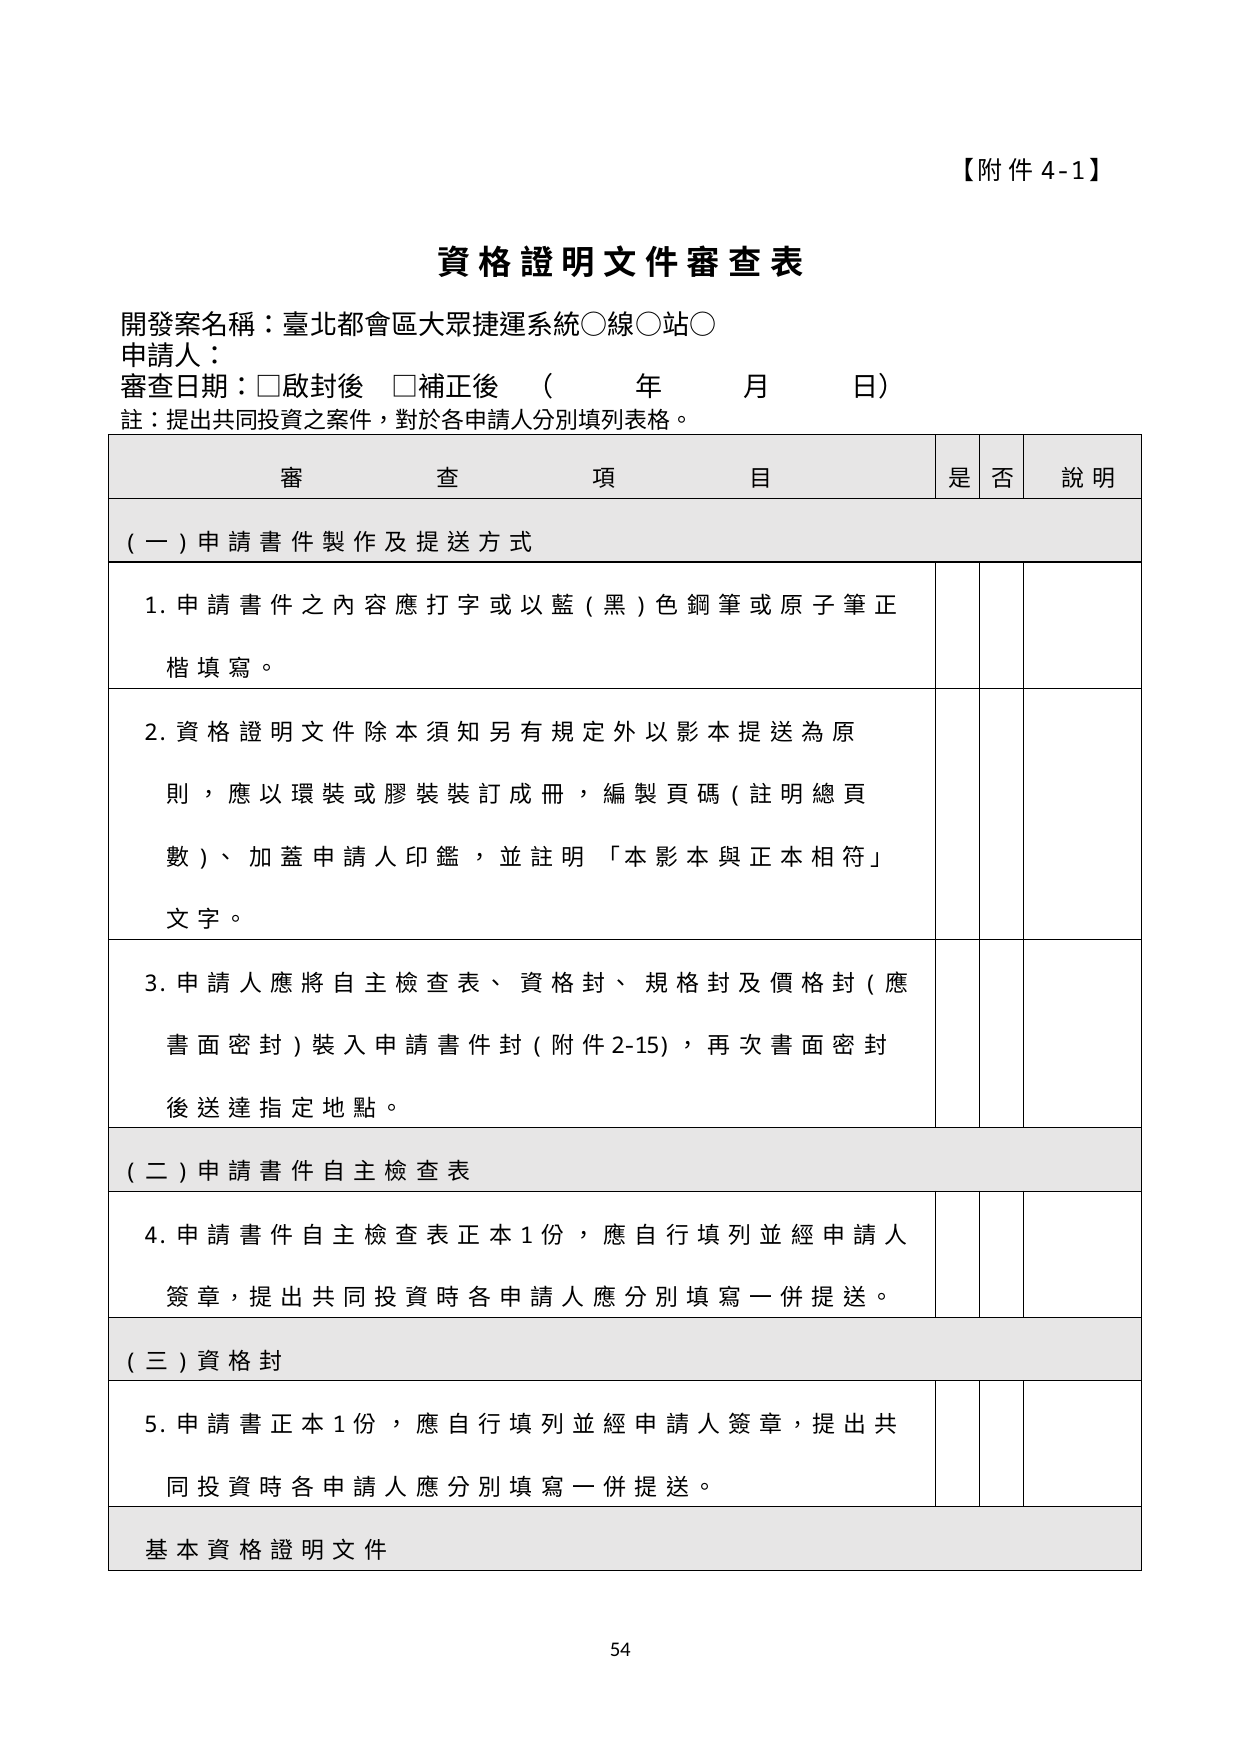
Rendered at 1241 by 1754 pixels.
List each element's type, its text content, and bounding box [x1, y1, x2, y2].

table_cell [1024, 1192, 1141, 1317]
table_cell [936, 1381, 979, 1506]
table_cell (三)資格封 [109, 1318, 1141, 1380]
table_cell 基本資格證明文件 [109, 1507, 1141, 1570]
table_cell [936, 1192, 979, 1317]
table_cell [936, 689, 979, 938]
table_cell 3.申請人應將自主檢查表、資格封、規格封及價格封(應書面密封)裝入申請書件封(附件2-15)，再次書面密封後送達指定地點。 [109, 940, 935, 1127]
table_header 說明 [1024, 435, 1141, 498]
table_cell [936, 940, 979, 1127]
table_cell 2.資格證明文件除本須知另有規定外以影本提送為原則，應以環裝或膠裝裝訂成冊，編製頁碼(註明總頁數)、加蓋申請人印鑑，並註明「本影本與正本相符」文字。 [109, 689, 935, 938]
table_header 否 [980, 435, 1023, 498]
table_header 是 [936, 435, 979, 498]
table_cell [980, 689, 1023, 938]
text 審查日期：□啟封後 □補正後 （ 年 月 日） [120, 372, 1120, 403]
table_cell [980, 940, 1023, 1127]
table_header 審 查 項 目 [109, 435, 935, 498]
table_cell [1024, 563, 1141, 687]
text 註：提出共同投資之案件，對於各申請人分別填列表格。 [120, 403, 1120, 434]
table_cell [980, 1381, 1023, 1506]
table_cell 5.申請書正本1份，應自行填列並經申請人簽章，提出共同投資時各申請人應分別填寫一併提送。 [109, 1381, 935, 1506]
text 【附件4-1】 [145, 127, 1120, 189]
table_cell [1024, 1381, 1141, 1506]
table_cell [980, 563, 1023, 687]
text 開發案名稱：臺北都會區大眾捷運系統○線○站○ [120, 309, 1120, 341]
table_cell [936, 563, 979, 687]
table_cell [980, 1192, 1023, 1317]
text 申請人： [120, 341, 1120, 372]
table_cell [1024, 940, 1141, 1127]
table_cell [1024, 689, 1141, 938]
table_cell 1.申請書件之內容應打字或以藍(黑)色鋼筆或原子筆正楷填寫。 [109, 563, 935, 687]
table_cell 4.申請書件自主檢查表正本1份，應自行填列並經申請人簽章，提出共同投資時各申請人應分別填寫一併提送。 [109, 1192, 935, 1317]
table_cell (一)申請書件製作及提送方式 [109, 499, 1141, 561]
table_cell (二)申請書件自主檢查表 [109, 1128, 1141, 1191]
text 資格證明文件審查表 [120, 218, 1120, 281]
